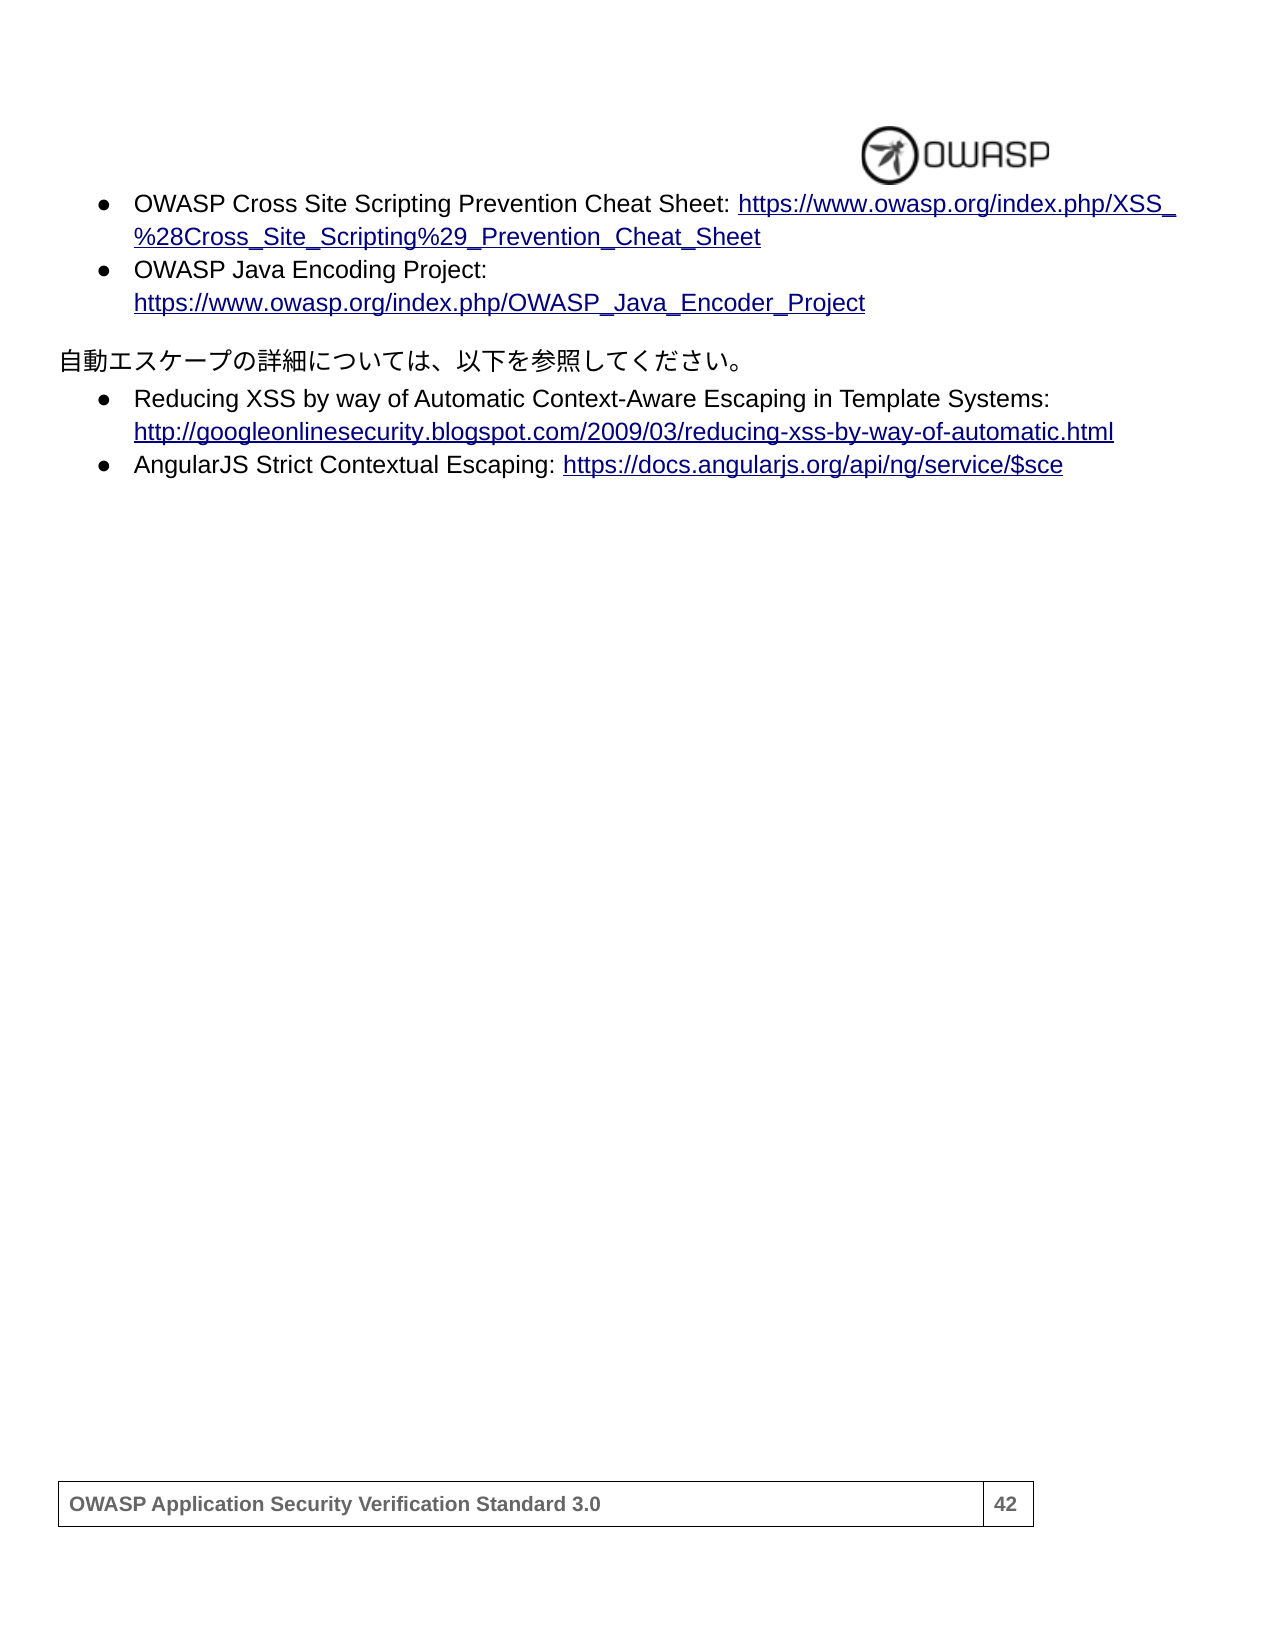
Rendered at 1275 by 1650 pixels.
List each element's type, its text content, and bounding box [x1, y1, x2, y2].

picture [861, 126, 1050, 185]
text 自動エスケープの詳細については、以下を参照してください。 [58, 342, 1216, 378]
list AngularJS Strict Contextual Escaping: https://docs.angularjs.org/api/ng/service/$sce [96, 449, 1216, 478]
list Reducing XSS by way of Automatic Context-Aware Escaping in Template Systems: http://googleonlinesecurity.blogspot.com/2009/03/reducing-xss-by-way-of-automatic.html [96, 383, 1216, 445]
list OWASP Java Encoding Project: https://www.owasp.org/index.php/OWASP_Java_Encoder_Project [96, 255, 1216, 317]
list OWASP Cross Site Scripting Prevention Cheat Sheet: https://www.owasp.org/index.php/XSS_%28Cross_Site_Scripting%29_Prevention_Cheat_Sheet [96, 150, 1216, 251]
